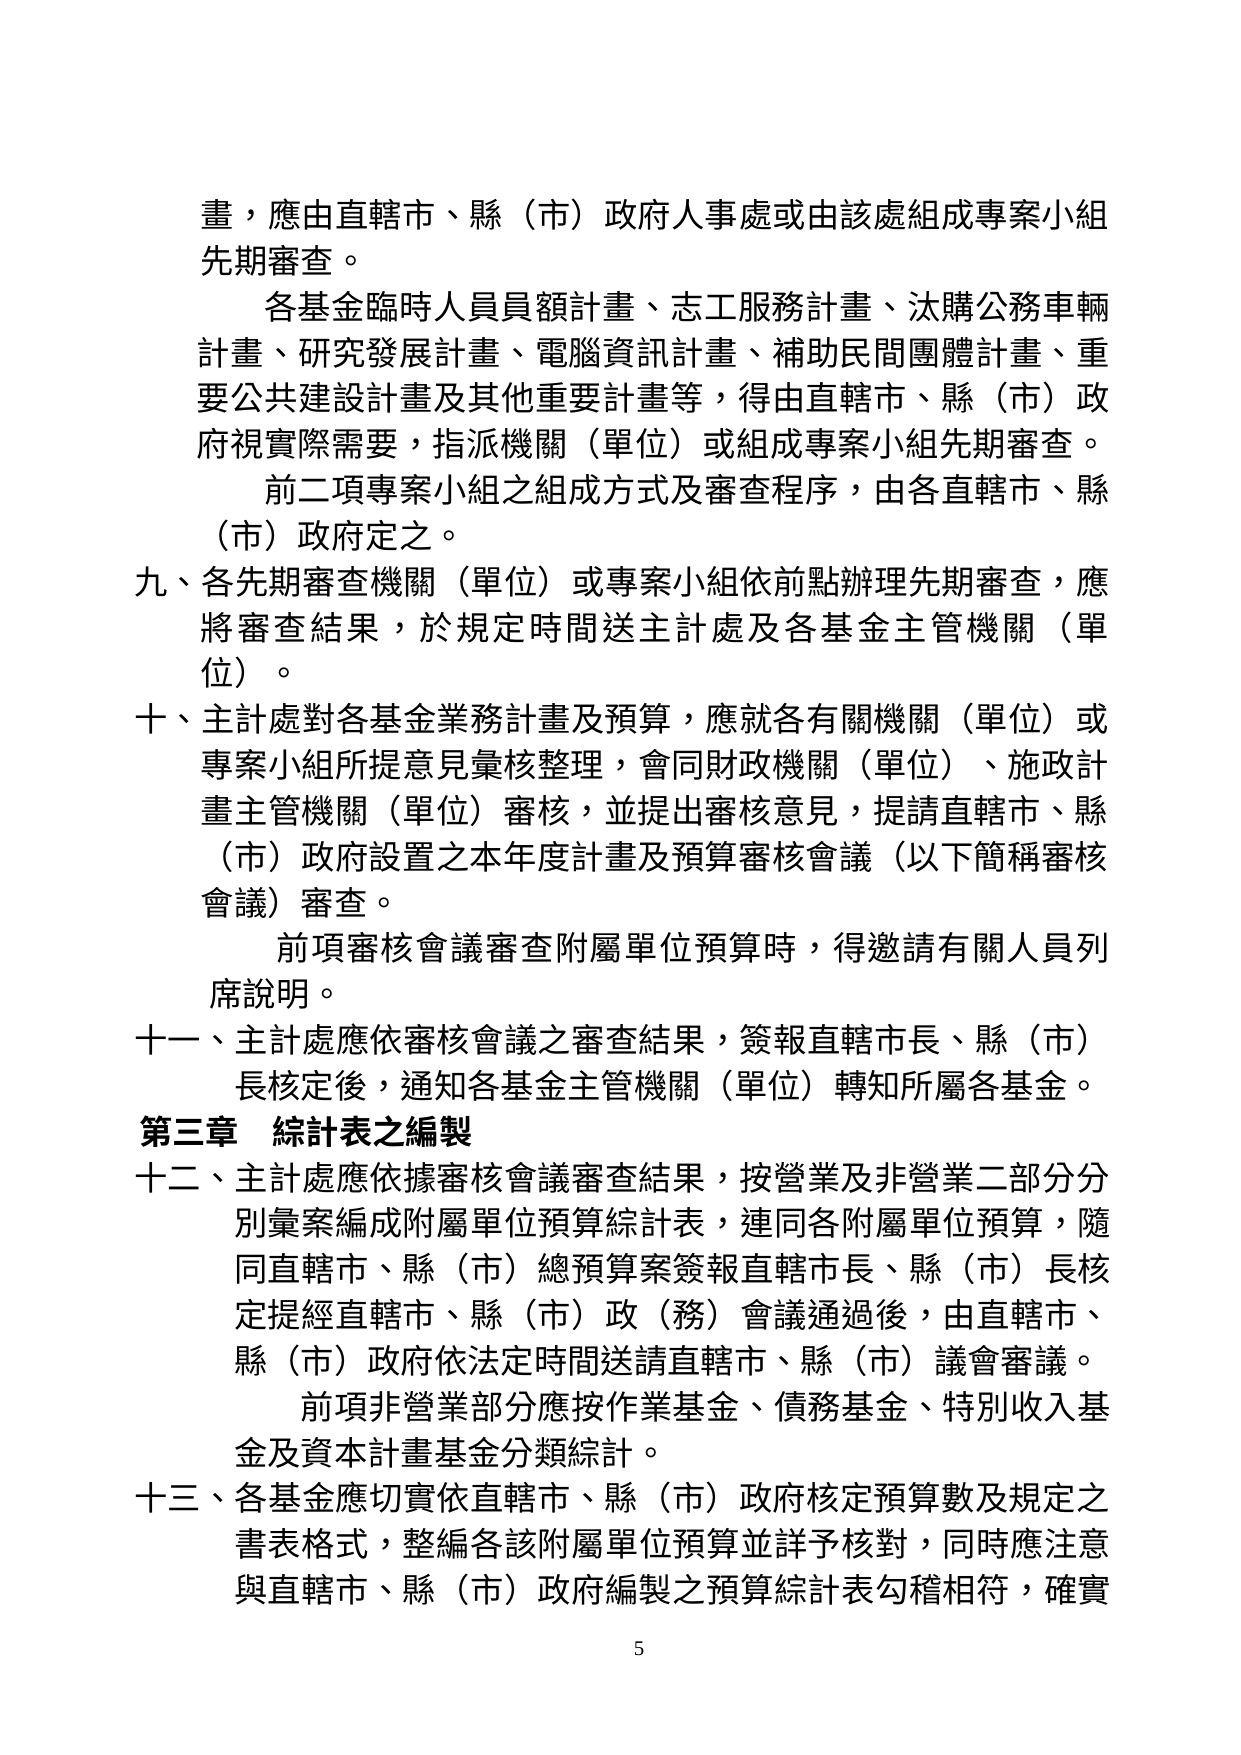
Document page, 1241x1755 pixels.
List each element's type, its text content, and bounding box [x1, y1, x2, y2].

table_cell 十一、主計處應依審核會議之審查結果，簽報直轄市長、縣（市）長核定後，通知各基金主管機關（單位）轉知所屬各基金。 [123, 1016, 1122, 1107]
table_cell 十二、主計處應依據審核會議審查結果，按營業及非營業二部分分別彙案編成附屬單位預算綜計表，連同各附屬單位預算，隨同直轄市、縣（市）總預算案簽報直轄市長、縣（市）長核定提經直轄市、縣（市）政（務）會議通過後，由直轄市、縣（市）政府依法定時間送請直轄市、縣（市）議會審議。 前項非營業部分應按作業基金、債務基金、特別收入基金及資本計畫基金分類綜計。 [123, 1153, 1122, 1474]
table_cell 畫，應由直轄市、縣（市）政府人事處或由該處組成專案小組先期審查。 各基金臨時人員員額計畫、志工服務計畫、汰購公務車輛計畫、研究發展計畫、電腦資訊計畫、補助民間團體計畫、重要公共建設計畫及其他重要計畫等，得由直轄市、縣（市）政府視實際需要，指派機關（單位）或組成專案小組先期審查。 前二項專案小組之組成方式及審查程序，由各直轄市、縣（市）政府定之。 [123, 191, 1122, 557]
table_cell 十、主計處對各基金業務計畫及預算，應就各有關機關（單位）或專案小組所提意見彙核整理，會同財政機關（單位）、施政計畫主管機關（單位）審核，並提出審核意見，提請直轄市、縣（市）政府設置之本年度計畫及預算審核會議（以下簡稱審核會議）審查。 前項審核會議審查附屬單位預算時，得邀請有關人員列席說明。 [123, 695, 1122, 1016]
table_cell 十三、各基金應切實依直轄市、縣（市）政府核定預算數及規定之書表格式，整編各該附屬單位預算並詳予核對，同時應注意與直轄市、縣（市）政府編製之預算綜計表勾稽相符，確實 [123, 1474, 1122, 1612]
table_cell 第三章 綜計表之編製 [123, 1108, 1122, 1153]
table_cell 九、各先期審查機關（單位）或專案小組依前點辦理先期審查，應將審查結果，於規定時間送主計處及各基金主管機關（單位）。 [123, 558, 1122, 695]
